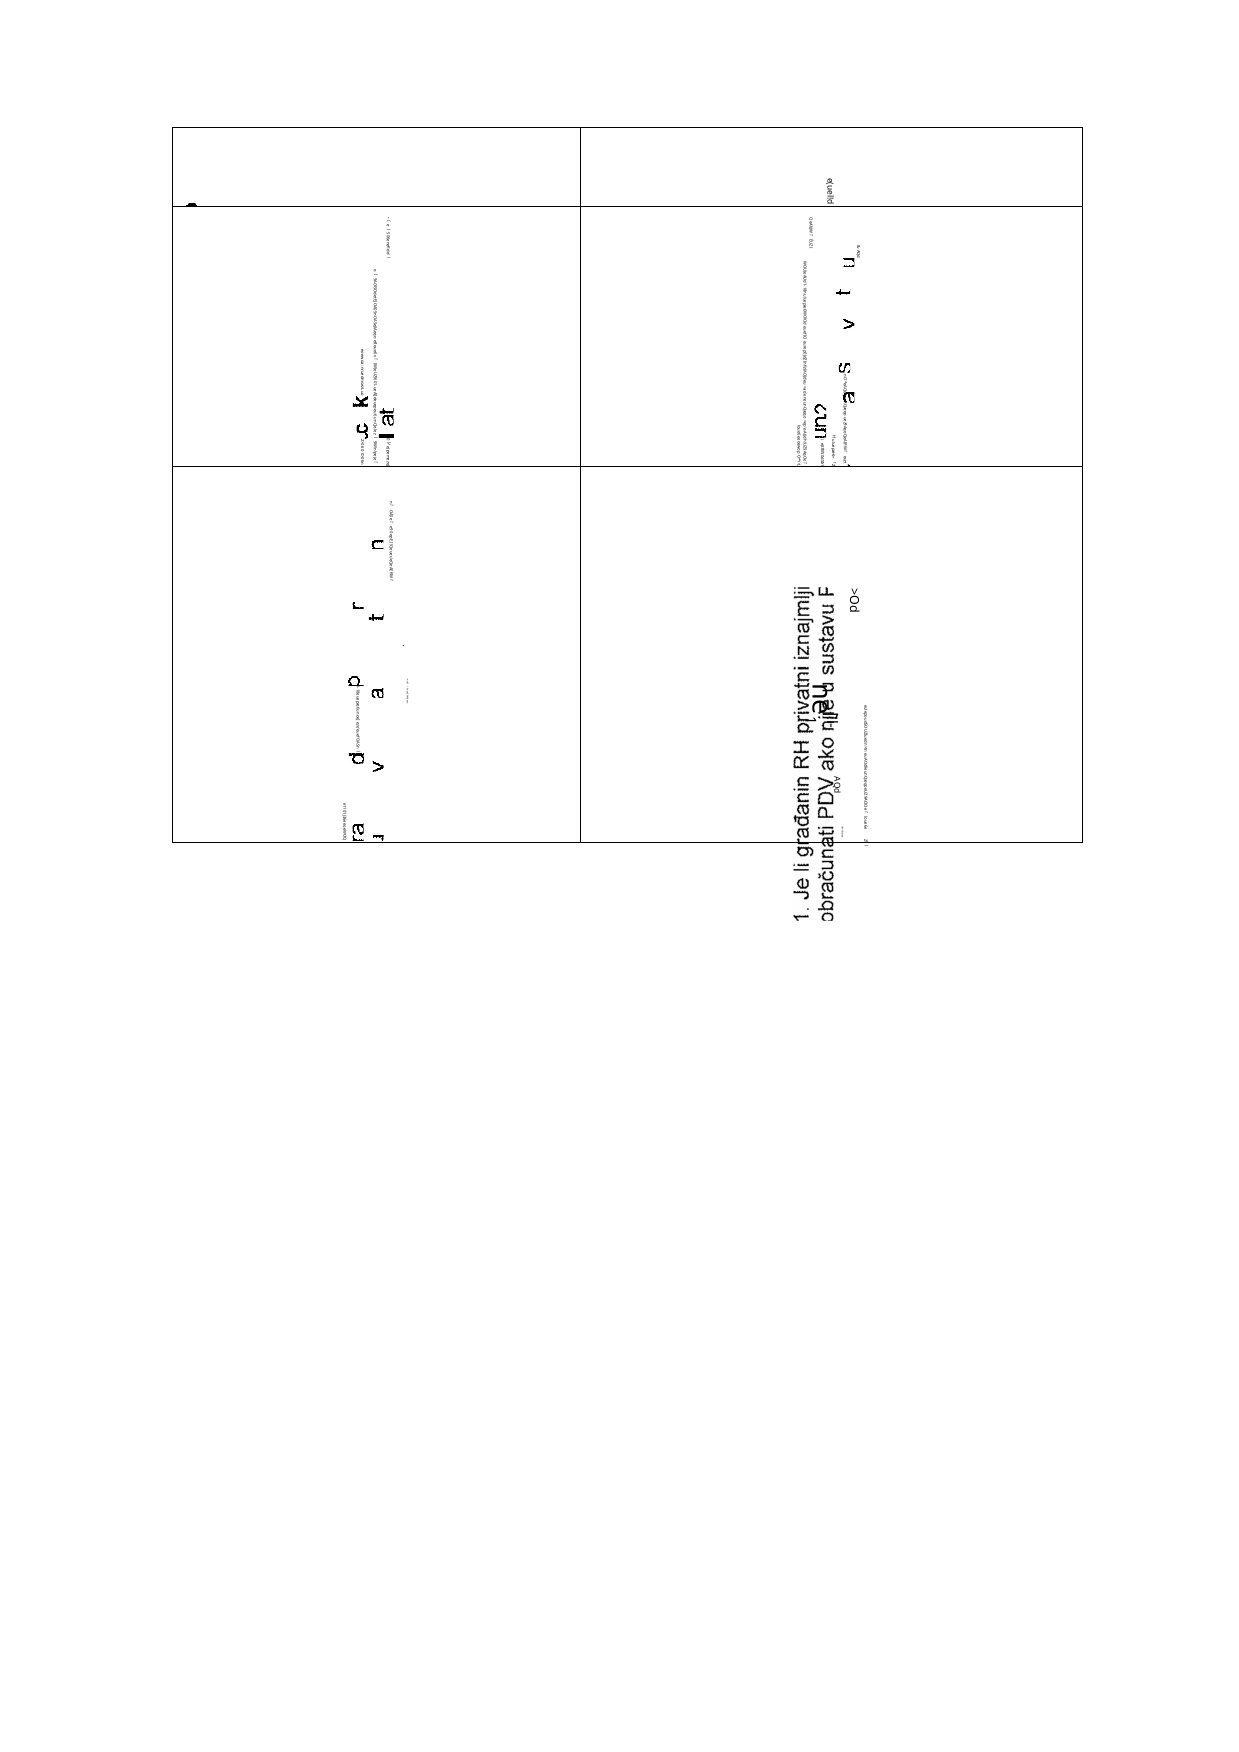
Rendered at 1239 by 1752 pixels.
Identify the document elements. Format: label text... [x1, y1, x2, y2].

table_cell e(uel!d [581, 128, 1082, 206]
table_cell &-AQd n O*eAQdgeunQæqo uez9AqoQeAIflW乛euzt 工 u!uepæ6= 「Z 」e(tfElS0dSIrlQeAl()W乛ÉUZI WOU)eAUd1-18nu!uepæ6WOlOd euefIO eurep0JdZInfizIAOJdeu >ad eneunQæqo =ep'e-A()dh!UZ9AqOe乛loue6eeoewop O*Y•L [581, 207, 1082, 466]
table_cell •冖e一S06enefldd一 0℃e(pemezeJ o一9AOlSOdetEJOA05nOASe(lAeqo efIoue6v 乛IW(eUZl601-ueAl]deuepeu6 unQe.lez一9W!n!peje乛 eoewoa :nruedmsezLuo 2>06 0 0>06n [173, 207, 580, 466]
table_cell eu!epoudSOUZIuedn>tn euAOd!leunQæqoeUZ9AClOe乛loue6e一一 Z >Od [581, 467, 1082, 842]
table_cell LUIOeLUOPserupe•ns [173, 128, 580, 206]
table_cell •nue乛一0nue.30A06neu n乛OASe乛e90 epE.I!Qeueu'eQeAEflW乛 1-18euepæ6unoe] eze'euefOASn一 e1101J36eeoeWOQ [173, 467, 580, 842]
